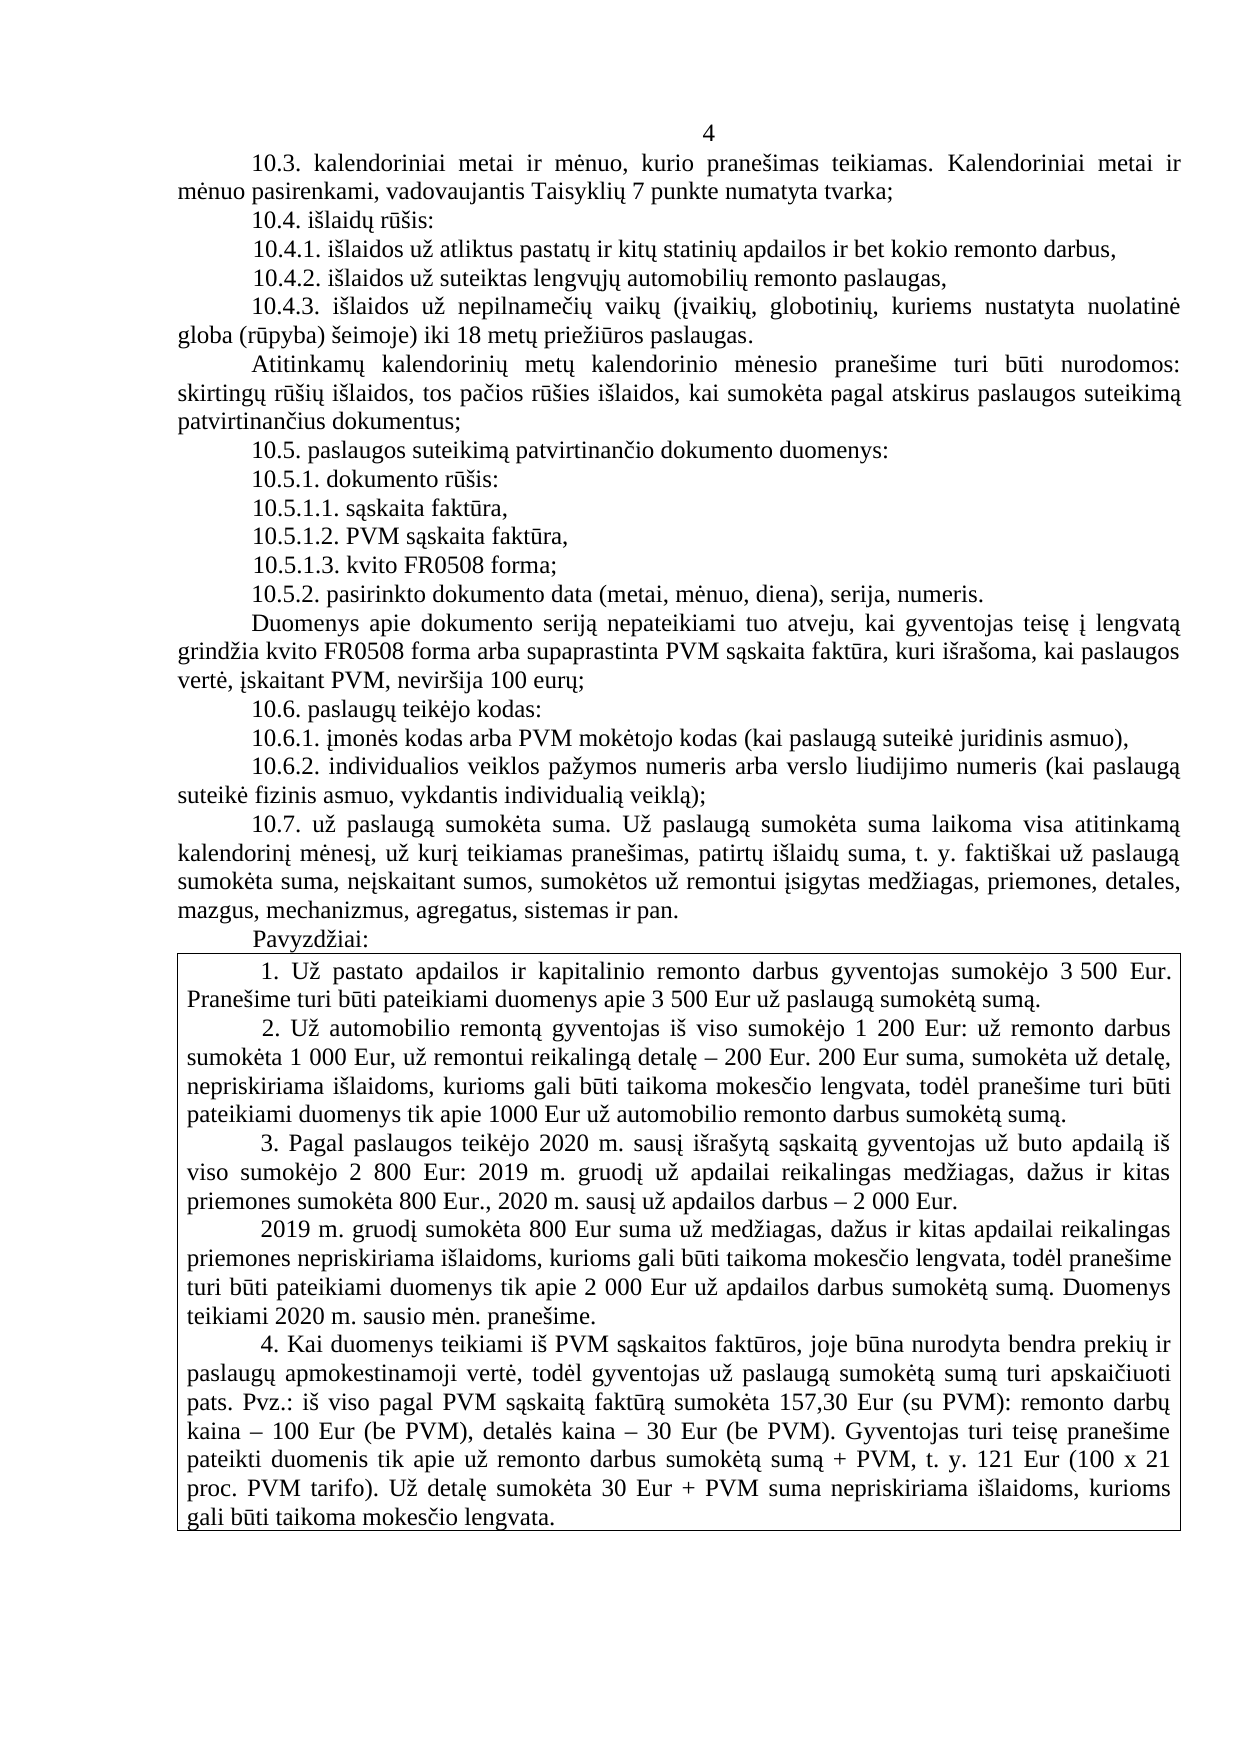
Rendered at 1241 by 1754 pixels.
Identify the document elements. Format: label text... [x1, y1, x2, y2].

text 10.4. išlaidų rūšis: [177, 205, 1181, 234]
text 10.5.1. dokumento rūšis: [177, 464, 1181, 493]
text 4. Kai duomenys teikiami iš PVM sąskaitos faktūros, joje būna nurodyta bendra prekių ir paslaugų apmokestinamoji vertė, todėl gyventojas už paslaugą sumokėtą sumą turi apskaičiuoti pats. Pvz.: iš viso pagal PVM sąskaitą faktūrą sumokėta 157,30 Eur (su PVM): remonto darbų kaina – 100 Eur (be PVM), detalės kaina – 30 Eur (be PVM). Gyventojas turi teisę pranešime pateikti duomenis tik apie už remonto darbus sumokėtą sumą + PVM, t. y. 121 Eur (100 x 21 proc. PVM tarifo). Už detalę sumokėta 30 Eur + PVM suma nepriskiriama išlaidoms, kurioms gali būti taikoma mokesčio lengvata. [178, 1326, 1180, 1530]
text 10.5.1.2. PVM sąskaita faktūra, [252, 521, 1181, 550]
text 10.5.2. pasirinkto dokumento data (metai, mėnuo, diena), serija, numeris. [177, 579, 1181, 608]
text 10.4.2. išlaidos už suteiktas lengvųjų automobilių remonto paslaugas, [177, 263, 1181, 291]
text 10.4.1. išlaidos už atliktus pastatų ir kitų statinių apdailos ir bet kokio remonto darbus, [252, 234, 1181, 263]
text 10.6.1. įmonės kodas arba PVM mokėtojo kodas (kai paslaugą suteikė juridinis asmuo), [177, 723, 1181, 751]
text 2. Už automobilio remontą gyventojas iš viso sumokėjo 1 200 Eur: už remonto darbus sumokėta 1 000 Eur, už remontui reikalingą detalę – 200 Eur. 200 Eur suma, sumokėta už detalę, nepriskiriama išlaidoms, kurioms gali būti taikoma mokesčio lengvata, todėl pranešime turi būti pateikiami duomenys tik apie 1000 Eur už automobilio remonto darbus sumokėtą sumą. [178, 1010, 1180, 1125]
text Duomenys apie dokumento seriją nepateikiami tuo atveju, kai gyventojas teisę į lengvatą grindžia kvito FR0508 forma arba supaprastinta PVM sąskaita faktūra, kuri išrašoma, kai paslaugos vertė, įskaitant PVM, neviršija 100 eurų; [177, 608, 1181, 694]
text 10.3. kalendoriniai metai ir mėnuo, kurio pranešimas teikiamas. Kalendoriniai metai ir mėnuo pasirenkami, vadovaujantis Taisyklių 7 punkte numatyta tvarka; [177, 148, 1181, 205]
text 10.6.2. individualios veiklos pažymos numeris arba verslo liudijimo numeris (kai paslaugą suteikė fizinis asmuo, vykdantis individualią veiklą); [177, 751, 1181, 809]
text 10.6. paslaugų teikėjo kodas: [177, 694, 1181, 723]
text 10.5. paslaugos suteikimą patvirtinančio dokumento duomenys: [177, 435, 1181, 464]
text Pavyzdžiai: [177, 924, 1181, 953]
text Atitinkamų kalendorinių metų kalendorinio mėnesio pranešime turi būti nurodomos: skirtingų rūšių išlaidos, tos pačios rūšies išlaidos, kai sumokėta pagal atskirus paslaugos suteikimą patvirtinančius dokumentus; [177, 349, 1181, 435]
text 10.4.3. išlaidos už nepilnamečių vaikų (įvaikių, globotinių, kuriems nustatyta nuolatinė globa (rūpyba) šeimoje) iki 18 metų priežiūros paslaugas. [177, 291, 1181, 349]
text 1. Už pastato apdailos ir kapitalinio remonto darbus gyventojas sumokėjo 3 500 Eur. Pranešime turi būti pateikiami duomenys apie 3 500 Eur už paslaugą sumokėtą sumą. [178, 954, 1180, 1010]
text 10.7. už paslaugą sumokėta suma. Už paslaugą sumokėta suma laikoma visa atitinkamą kalendorinį mėnesį, už kurį teikiamas pranešimas, patirtų išlaidų suma, t. y. faktiškai už paslaugą sumokėta suma, neįskaitant sumos, sumokėtos už remontui įsigytas medžiagas, priemones, detales, mazgus, mechanizmus, agregatus, sistemas ir pan. [177, 809, 1181, 924]
text 10.5.1.3. kvito FR0508 forma; [252, 550, 1181, 579]
text 3. Pagal paslaugos teikėjo 2020 m. sausį išrašytą sąskaitą gyventojas už buto apdailą iš viso sumokėjo 2 800 Eur: 2019 m. gruodį už apdailai reikalingas medžiagas, dažus ir kitas priemones sumokėta 800 Eur., 2020 m. sausį už apdailos darbus – 2 000 Eur. [178, 1125, 1180, 1211]
text 2019 m. gruodį sumokėta 800 Eur suma už medžiagas, dažus ir kitas apdailai reikalingas priemones nepriskiriama išlaidoms, kurioms gali būti taikoma mokesčio lengvata, todėl pranešime turi būti pateikiami duomenys tik apie 2 000 Eur už apdailos darbus sumokėtą sumą. Duomenys teikiami 2020 m. sausio mėn. pranešime. [178, 1211, 1180, 1326]
text 10.5.1.1. sąskaita faktūra, [252, 493, 1181, 521]
